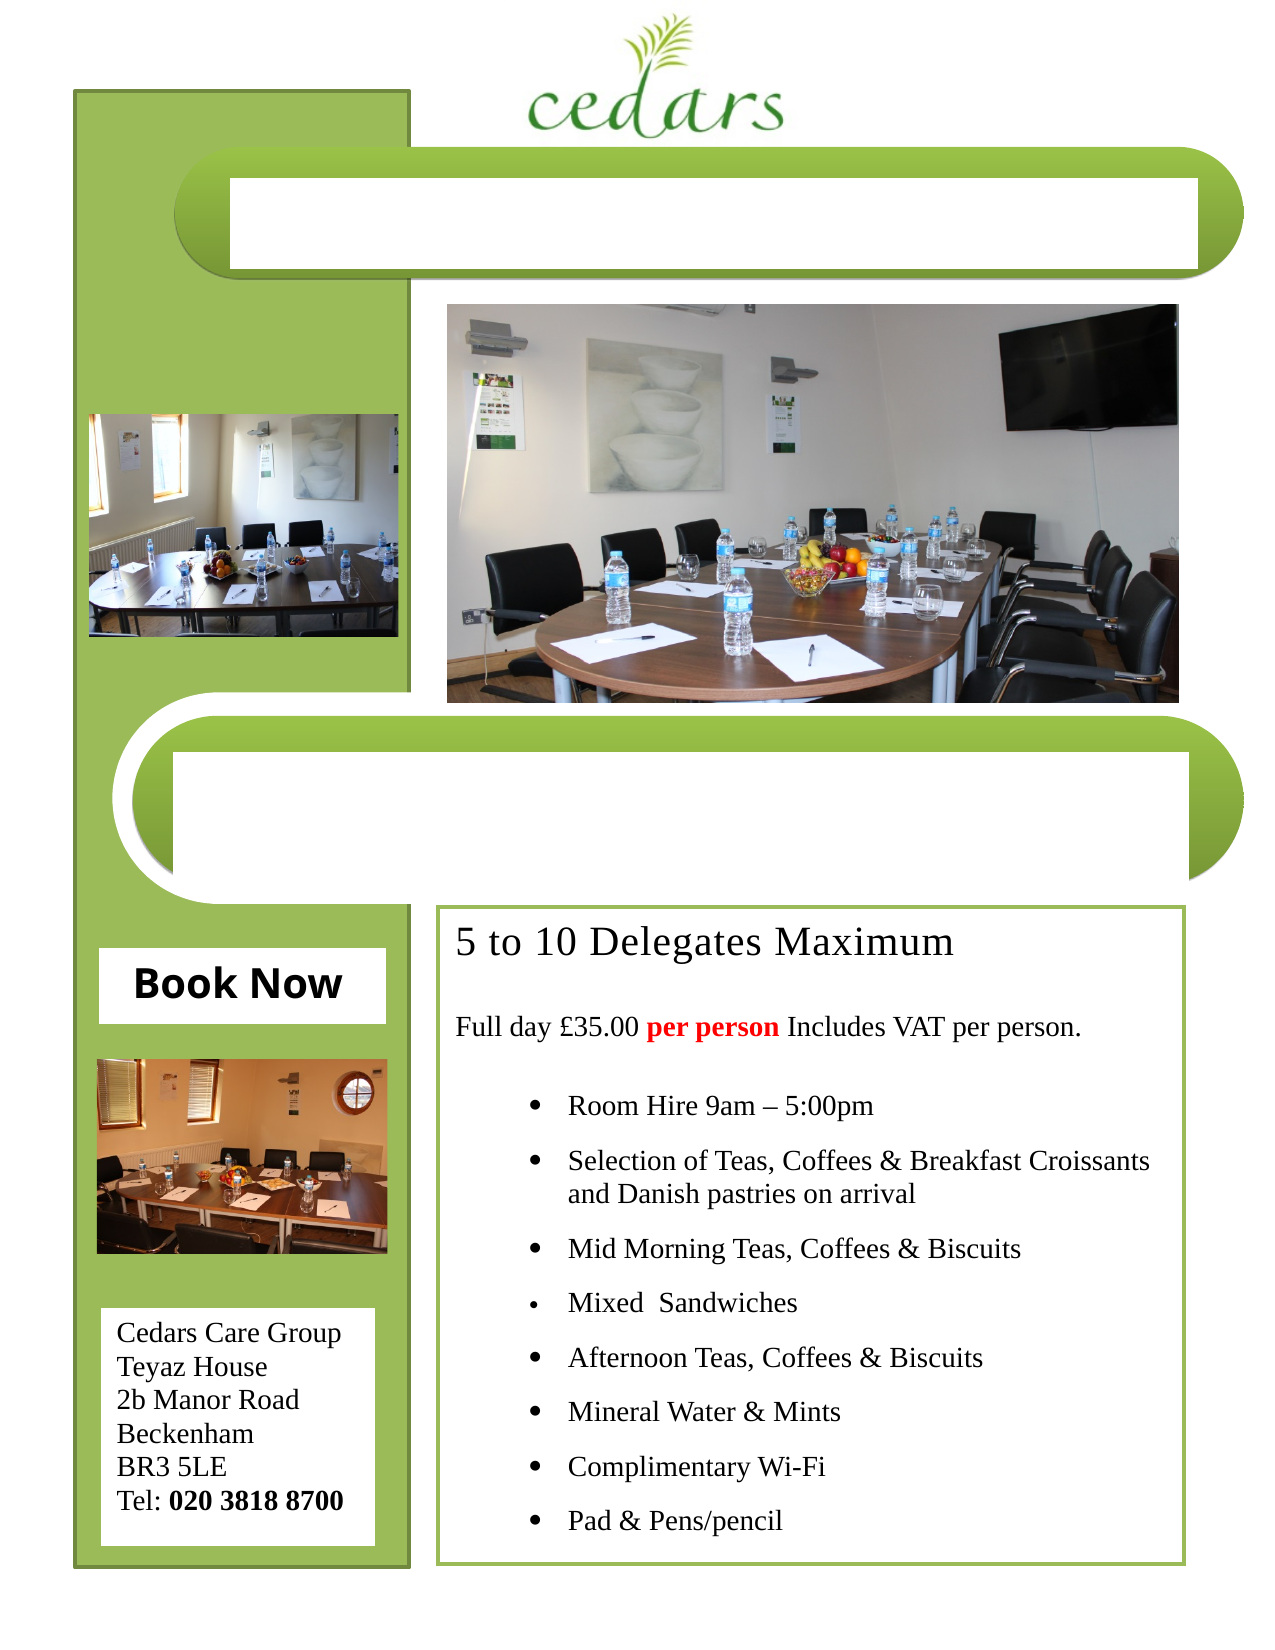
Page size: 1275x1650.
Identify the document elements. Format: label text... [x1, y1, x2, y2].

list Complimentary Wi-Fi [530, 1449, 1167, 1482]
list Room Hire 9am – 5:00pm [530, 1088, 1167, 1122]
list Mixed Sandwiches [530, 1285, 1167, 1319]
list Pad & Pens/pencil [530, 1503, 1167, 1537]
text Tel: 020 3818 8700 [116, 1483, 360, 1517]
subtitle Book Now [105, 954, 381, 1011]
text Cedars Care Group [116, 1315, 360, 1349]
subtitle Delegate Package [236, 184, 1192, 246]
text 5 to 10 Delegates Maximum [455, 916, 1167, 964]
list Mineral Water & Mints [530, 1394, 1167, 1428]
subtitle Executive Hour Delegate Package “Gold” [179, 757, 1183, 814]
text Teyaz House 2b Manor Road Beckenham BR3 5LE [116, 1349, 360, 1483]
list Mid Morning Teas, Coffees & Biscuits [530, 1231, 1167, 1264]
list Afternoon Teas, Coffees & Biscuits [530, 1340, 1167, 1373]
text Full day £35.00 per person Includes VAT per person. [455, 1009, 1167, 1043]
list Selection of Teas, Coffees & Breakfast Croissants and Danish pastries on arrival [530, 1143, 1167, 1210]
